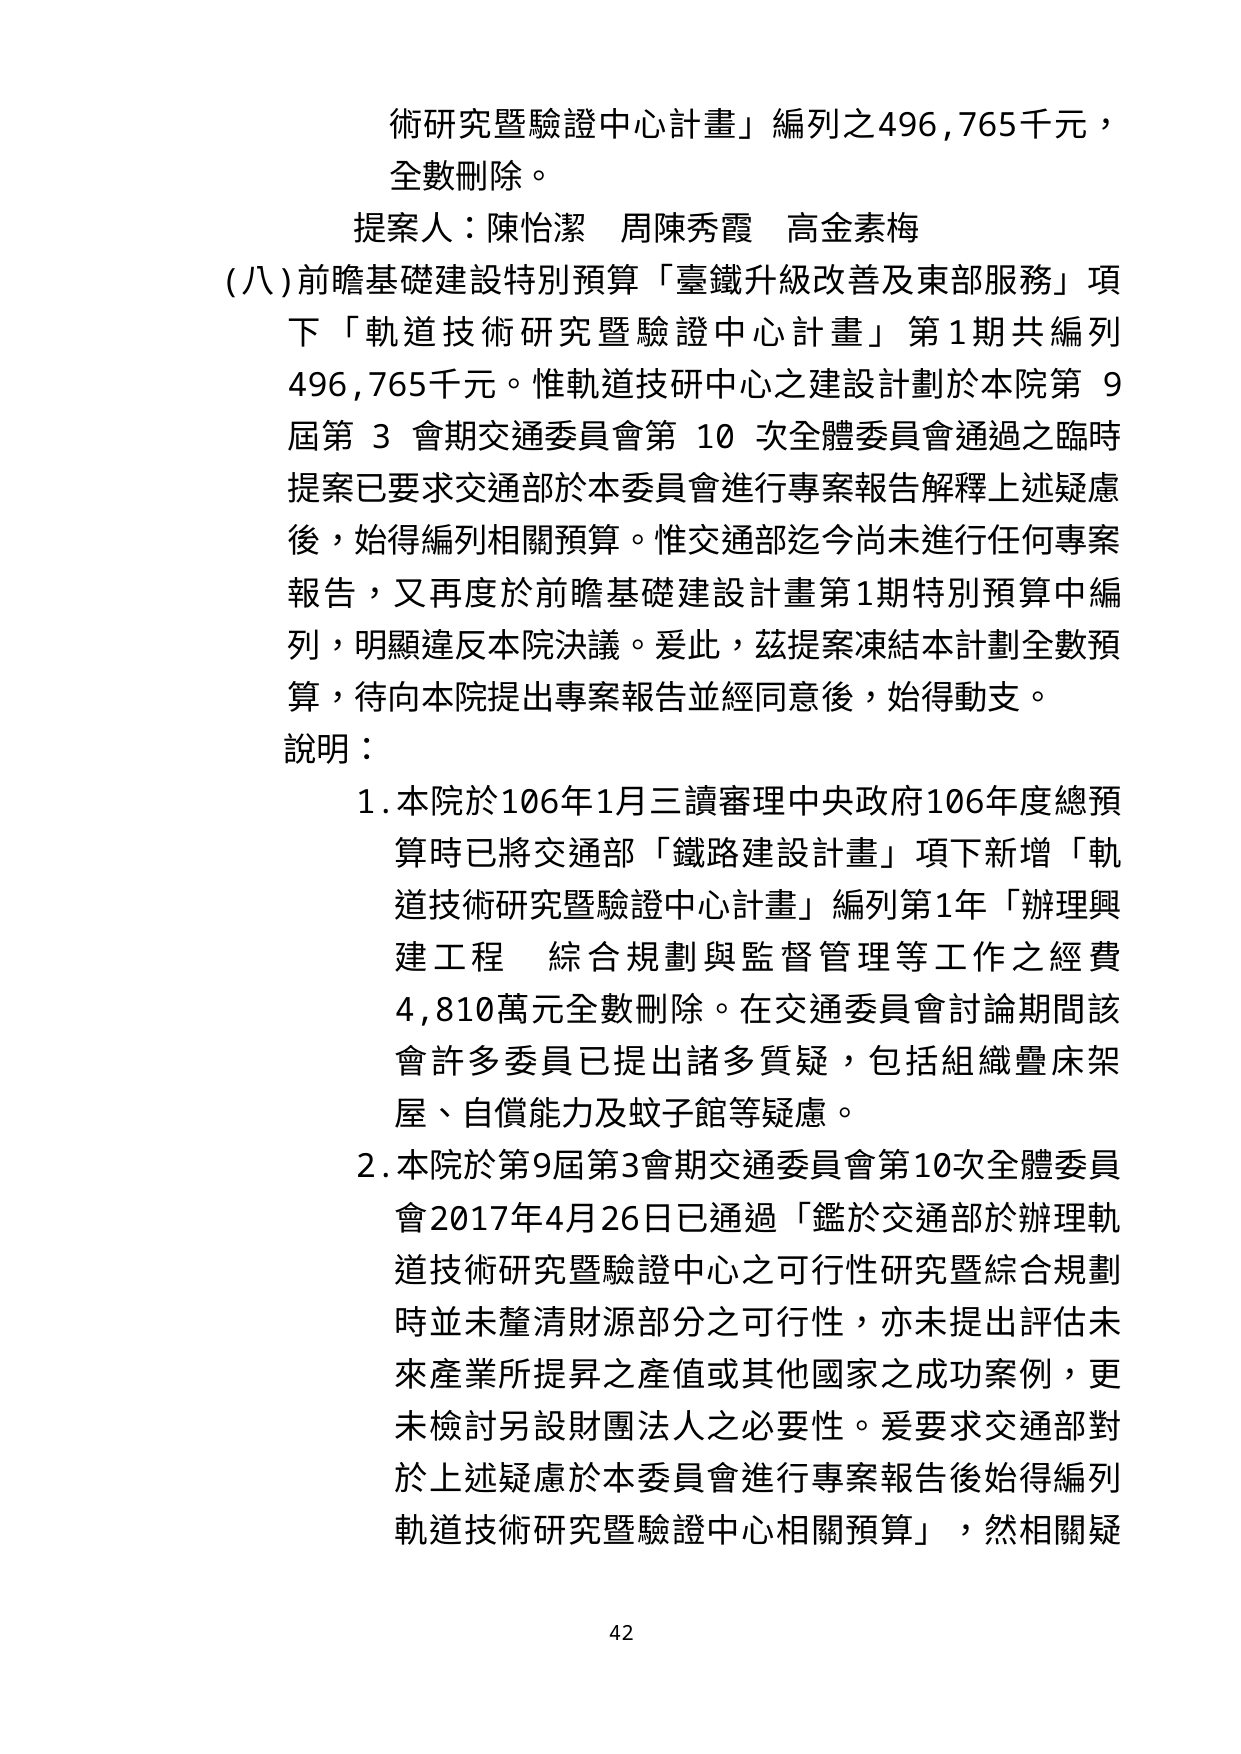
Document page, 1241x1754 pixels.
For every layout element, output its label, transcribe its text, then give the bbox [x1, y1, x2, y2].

text 說明： [283, 719, 1122, 772]
text 提案人：陳怡潔 周陳秀霞 高金素梅 [353, 199, 1122, 251]
text 2.本院於第9屆第3會期交通委員會第10次全體委員會2017年4月26日已通過「鑑於交通部於辦理軌道技術研究暨驗證中心之可行性研究暨綜合規劃時並未釐清財源部分之可行性，亦未提出評估未來產業所提昇之產值或其他國家之成功案例，更未檢討另設財團法人之必要性。爰要求交通部對於上述疑慮於本委員會進行專案報告後始得編列軌道技術研究暨驗證中心相關預算」，然相關疑 [356, 1136, 1122, 1553]
text (八)前瞻基礎建設特別預算「臺鐵升級改善及東部服務」項下「軌道技術研究暨驗證中心計畫」第1期共編列496,765千元。惟軌道技研中心之建設計劃於本院第 9 屆第 3 會期交通委員會第 10 次全體委員會通過之臨時提案已要求交通部於本委員會進行專案報告解釋上述疑慮後，始得編列相關預算。惟交通部迄今尚未進行任何專案報告，又再度於前瞻基礎建設計畫第1期特別預算中編列，明顯違反本院決議。爰此，茲提案凍結本計劃全數預算，待向本院提出專案報告並經同意後，始得動支。 [221, 251, 1122, 719]
text 術研究暨驗證中心計畫」編列之496,765千元，全數刪除。 [289, 94, 1122, 199]
text 1.本院於106年1月三讀審理中央政府106年度總預算時已將交通部「鐵路建設計畫」項下新增「軌道技術研究暨驗證中心計畫」編列第1年「辦理興建工程 綜合規劃與監督管理等工作之經費4,810萬元全數刪除。在交通委員會討論期間該會許多委員已提出諸多質疑，包括組織疊床架屋、自償能力及蚊子館等疑慮。 [356, 772, 1122, 1136]
